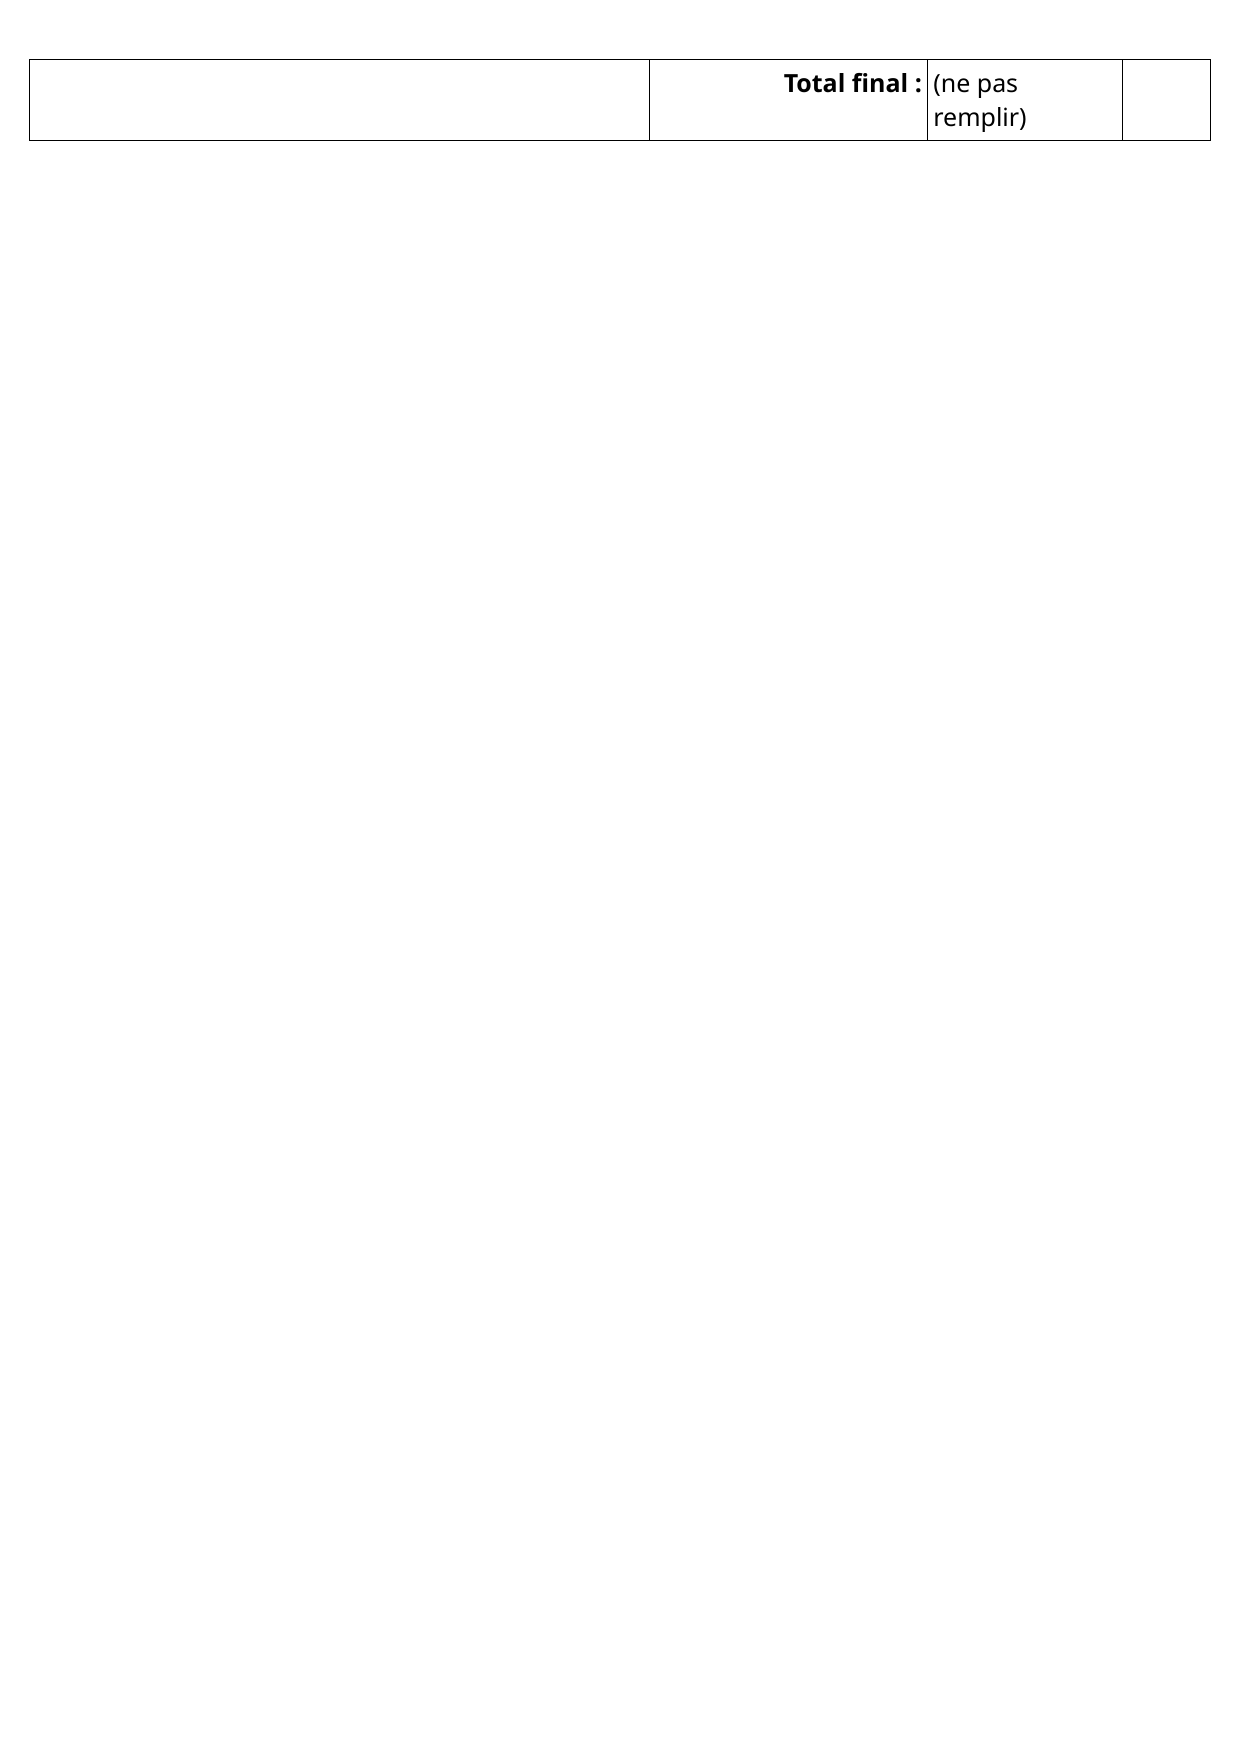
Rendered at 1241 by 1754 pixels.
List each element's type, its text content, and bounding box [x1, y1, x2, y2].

table_cell [30, 60, 649, 140]
table_cell (ne pas remplir) [928, 60, 1122, 140]
table_cell [1123, 60, 1210, 140]
table_cell Total final : [650, 60, 927, 140]
